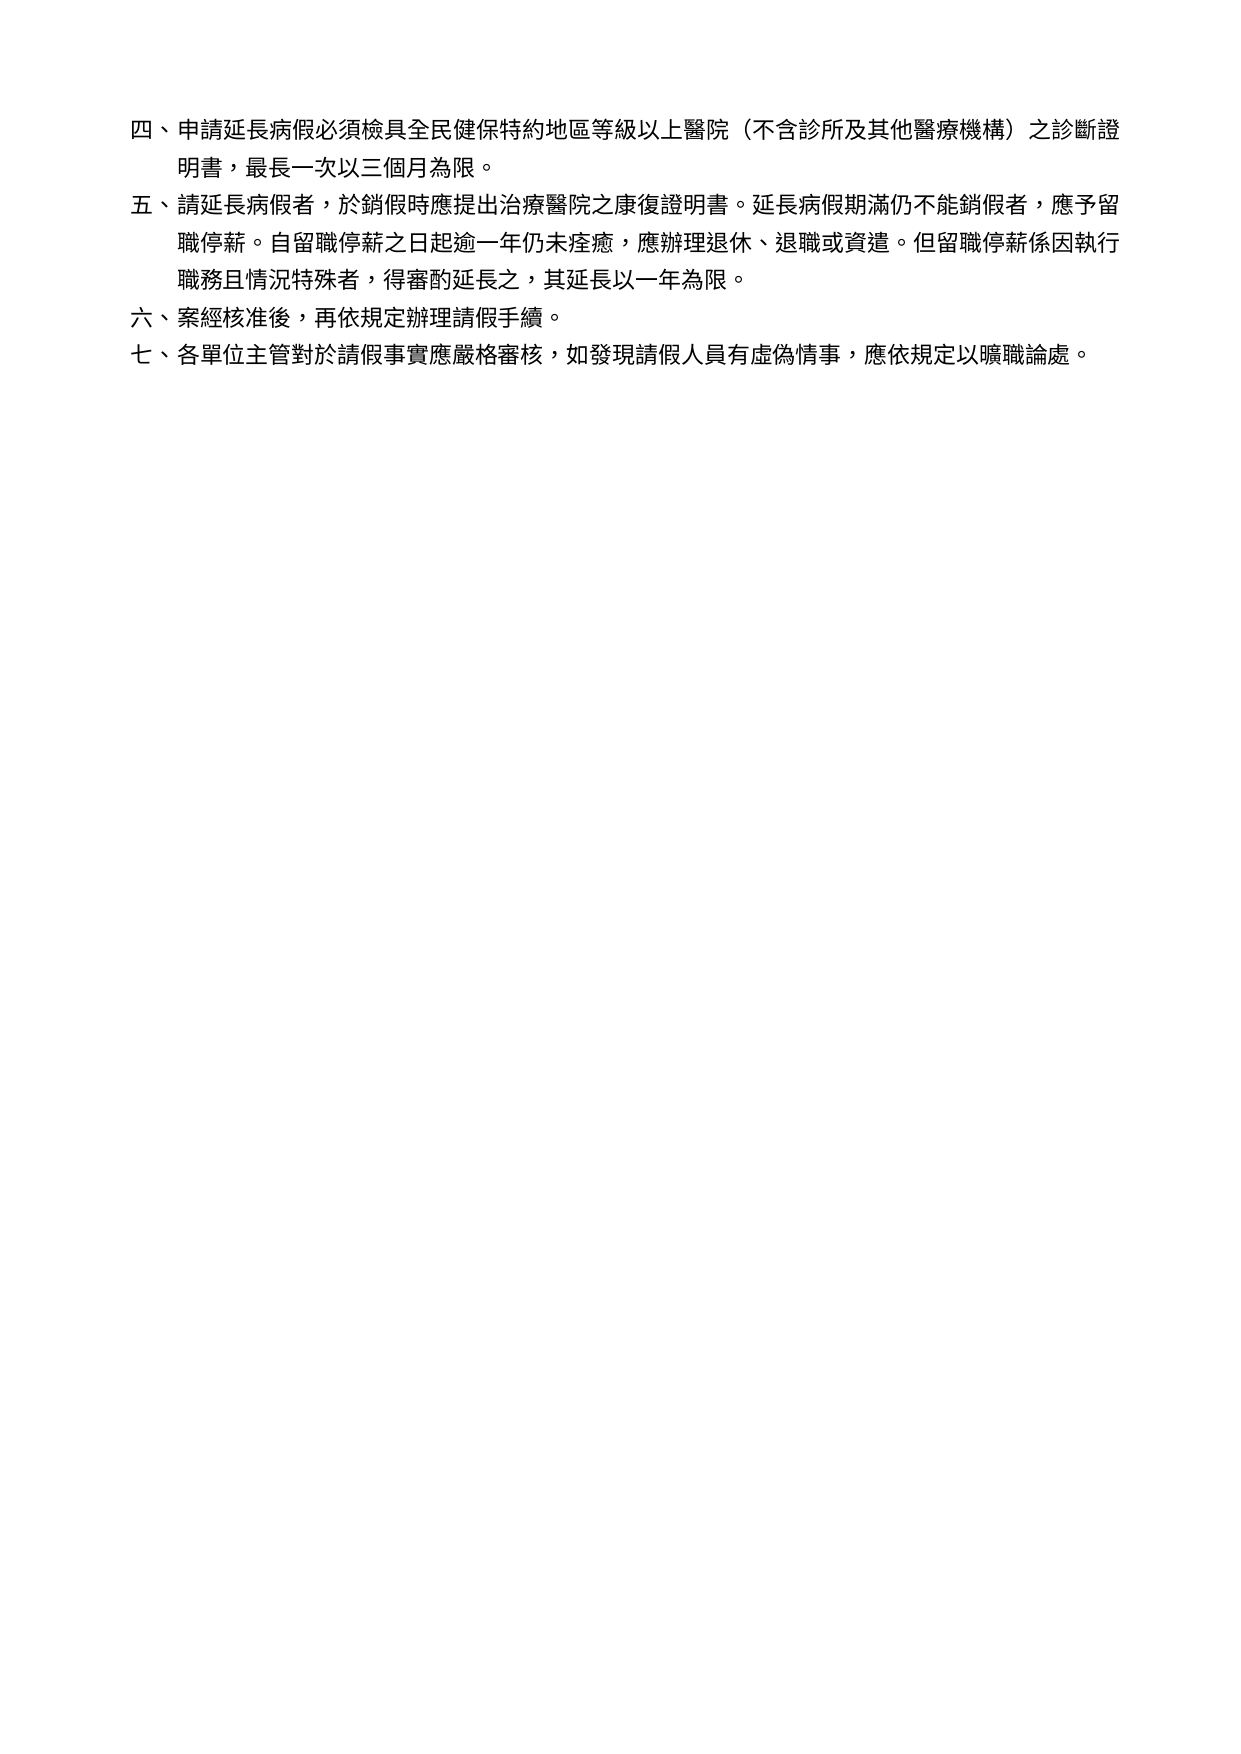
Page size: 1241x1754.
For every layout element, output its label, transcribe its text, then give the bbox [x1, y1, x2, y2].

list 請延長病假者，於銷假時應提出治療醫院之康復證明書。延長病假期滿仍不能銷假者，應予留職停薪。自留職停薪之日起逾一年仍未痊癒，應辦理退休、退職或資遣。但留職停薪係因執行職務且情況特殊者，得審酌延長之，其延長以一年為限。 [130, 185, 1122, 298]
list 案經核准後，再依規定辦理請假手續。 [130, 298, 1122, 335]
list 各單位主管對於請假事實應嚴格審核，如發現請假人員有虛偽情事，應依規定以曠職論處。 [130, 335, 1122, 373]
list 申請延長病假必須檢具全民健保特約地區等級以上醫院（不含診所及其他醫療機構）之診斷證明書，最長一次以三個月為限。 [130, 110, 1122, 185]
